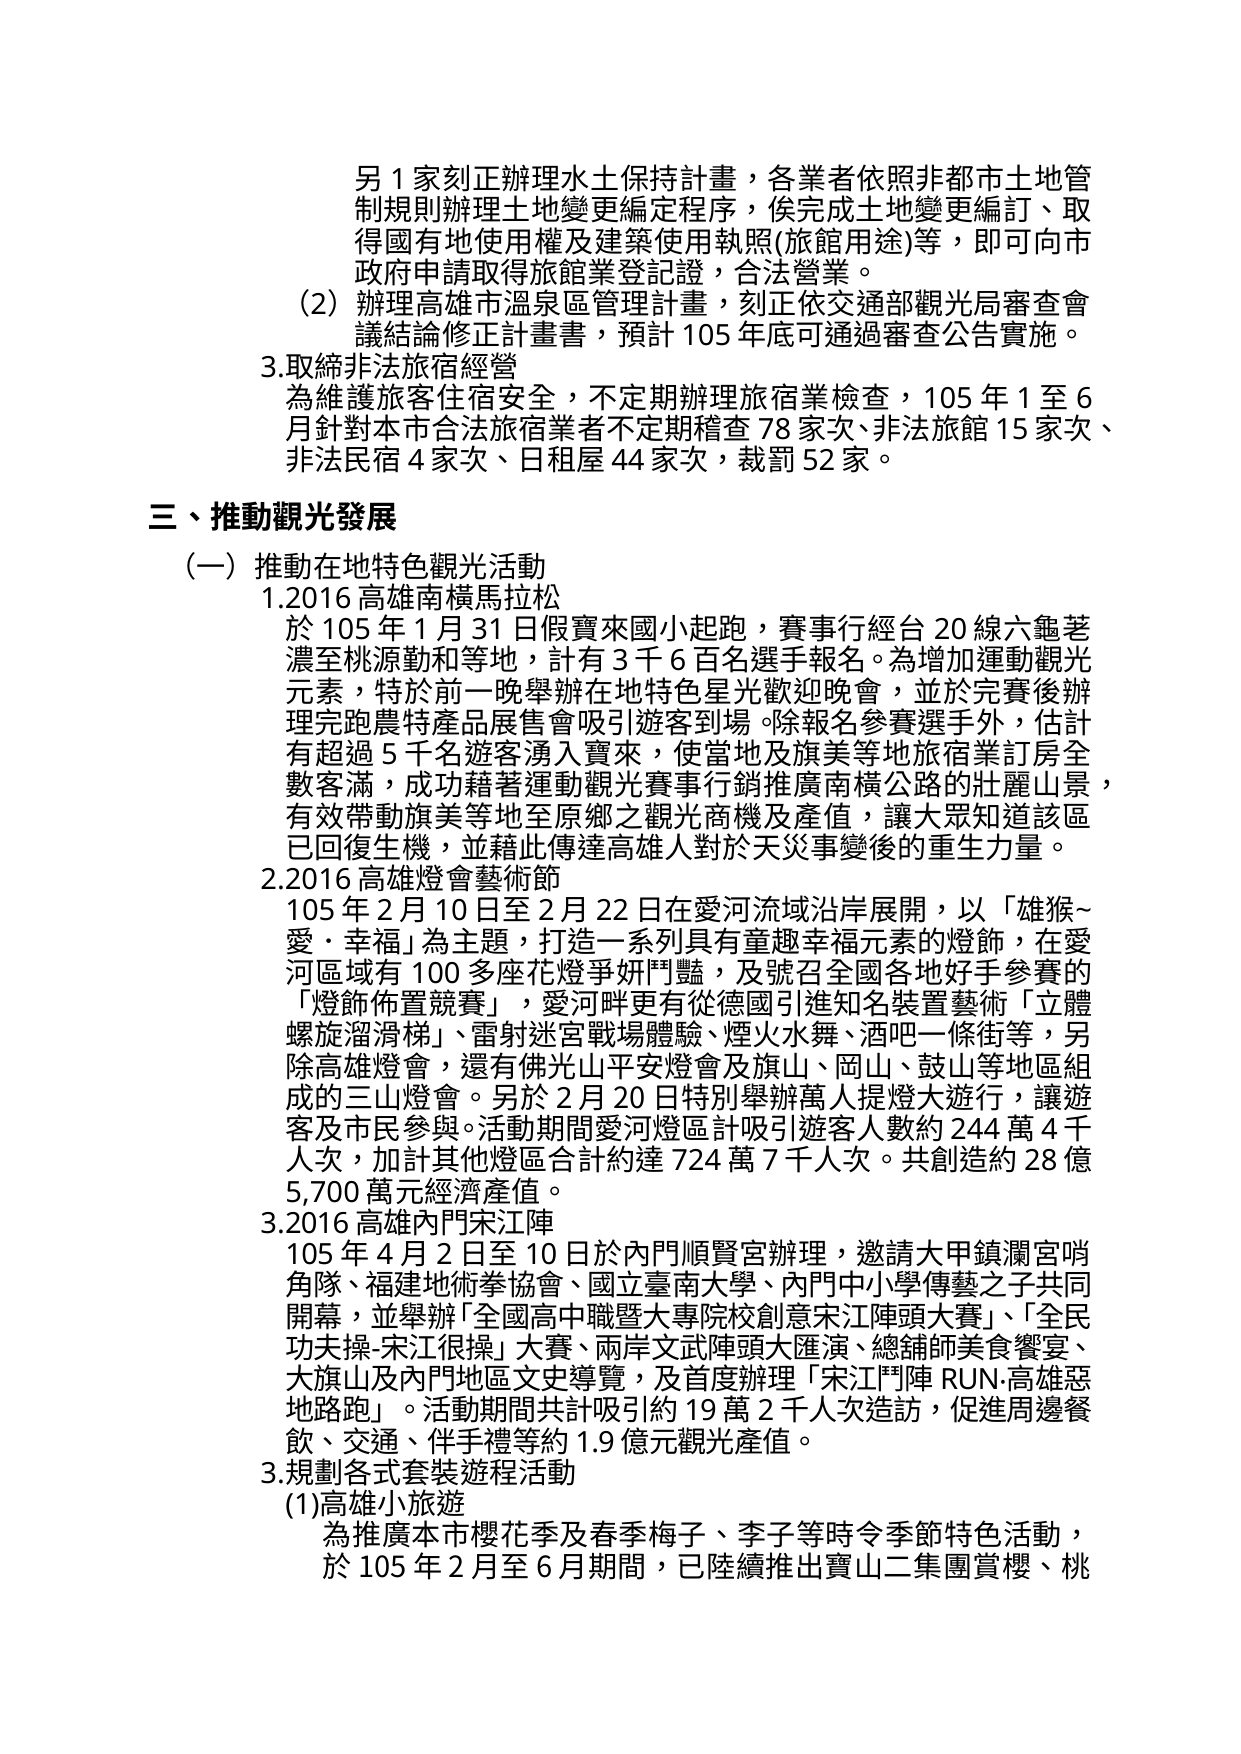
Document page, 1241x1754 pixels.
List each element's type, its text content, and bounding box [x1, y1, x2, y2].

text （2）辦理高雄市溫泉區管理計畫，刻正依交通部觀光局審查會議結論修正計畫書，預計105年底可通過審查公告實施。 [281, 289, 1092, 352]
text （一）推動在地特色觀光活動 [148, 552, 1092, 583]
text 三、推動觀光發展 [148, 477, 1092, 552]
text 為推廣本市櫻花季及春季梅子、李子等時令季節特色活動，於105年2月至6月期間，已陸續推出寶山二集團賞櫻、桃 [323, 1521, 1092, 1583]
text (1)高雄小旅遊 [285, 1489, 1092, 1521]
text 105年4月2日至10日於內門順賢宮辦理，邀請大甲鎮瀾宮哨角隊、福建地術拳協會、國立臺南大學、內門中小學傳藝之子共同開幕，並舉辦「全國高中職暨大專院校創意宋江陣頭大賽」、「全民功夫操-宋江很操」大賽、兩岸文武陣頭大匯演、總舖師美食饗宴、大旗山及內門地區文史導覽，及首度辦理「宋江鬥陣RUN‧高雄惡地路跑」。活動期間共計吸引約19萬2千人次造訪，促進周邊餐飲、交通、伴手禮等約1.9億元觀光產值。 [285, 1239, 1092, 1458]
text 3.2016高雄內門宋江陣 [260, 1208, 1092, 1239]
text 另1家刻正辦理水土保持計畫，各業者依照非都市土地管制規則辦理土地變更編定程序，俟完成土地變更編訂、取得國有地使用權及建築使用執照(旅館用途)等，即可向市政府申請取得旅館業登記證，合法營業。 [281, 164, 1092, 289]
text 105年2月10日至2月22日在愛河流域沿岸展開，以「雄猴~愛．幸福」為主題，打造一系列具有童趣幸福元素的燈飾，在愛河區域有100多座花燈爭妍鬥豔，及號召全國各地好手參賽的「燈飾佈置競賽」，愛河畔更有從德國引進知名裝置藝術「立體螺旋溜滑梯」、雷射迷宮戰場體驗、煙火水舞、酒吧一條街等，另除高雄燈會，還有佛光山平安燈會及旗山、岡山、鼓山等地區組成的三山燈會。另於2月20日特別舉辦萬人提燈大遊行，讓遊客及市民參與。活動期間愛河燈區計吸引遊客人數約244萬4千人次，加計其他燈區合計約達724萬7千人次。共創造約28億5,700萬元經濟產值。 [285, 896, 1092, 1208]
text 1.2016高雄南橫馬拉松 [260, 583, 1092, 614]
text 3.規劃各式套裝遊程活動 [260, 1458, 1092, 1489]
text 3.取締非法旅宿經營 [260, 352, 1092, 383]
text 於105年1月31日假寶來國小起跑，賽事行經台20線六龜荖濃至桃源勤和等地，計有3千6百名選手報名。為增加運動觀光元素，特於前一晚舉辦在地特色星光歡迎晚會，並於完賽後辦理完跑農特產品展售會吸引遊客到場。除報名參賽選手外，估計有超過5千名遊客湧入寶來，使當地及旗美等地旅宿業訂房全數客滿，成功藉著運動觀光賽事行銷推廣南橫公路的壯麗山景，有效帶動旗美等地至原鄉之觀光商機及產值，讓大眾知道該區已回復生機，並藉此傳達高雄人對於天災事變後的重生力量。 [285, 614, 1092, 864]
text 為維護旅客住宿安全，不定期辦理旅宿業檢查，105年1至6月針對本市合法旅宿業者不定期稽查78家次、非法旅館15家次、非法民宿4家次、日租屋44家次，裁罰52家。 [285, 383, 1092, 477]
text 2.2016高雄燈會藝術節 [260, 864, 1092, 896]
